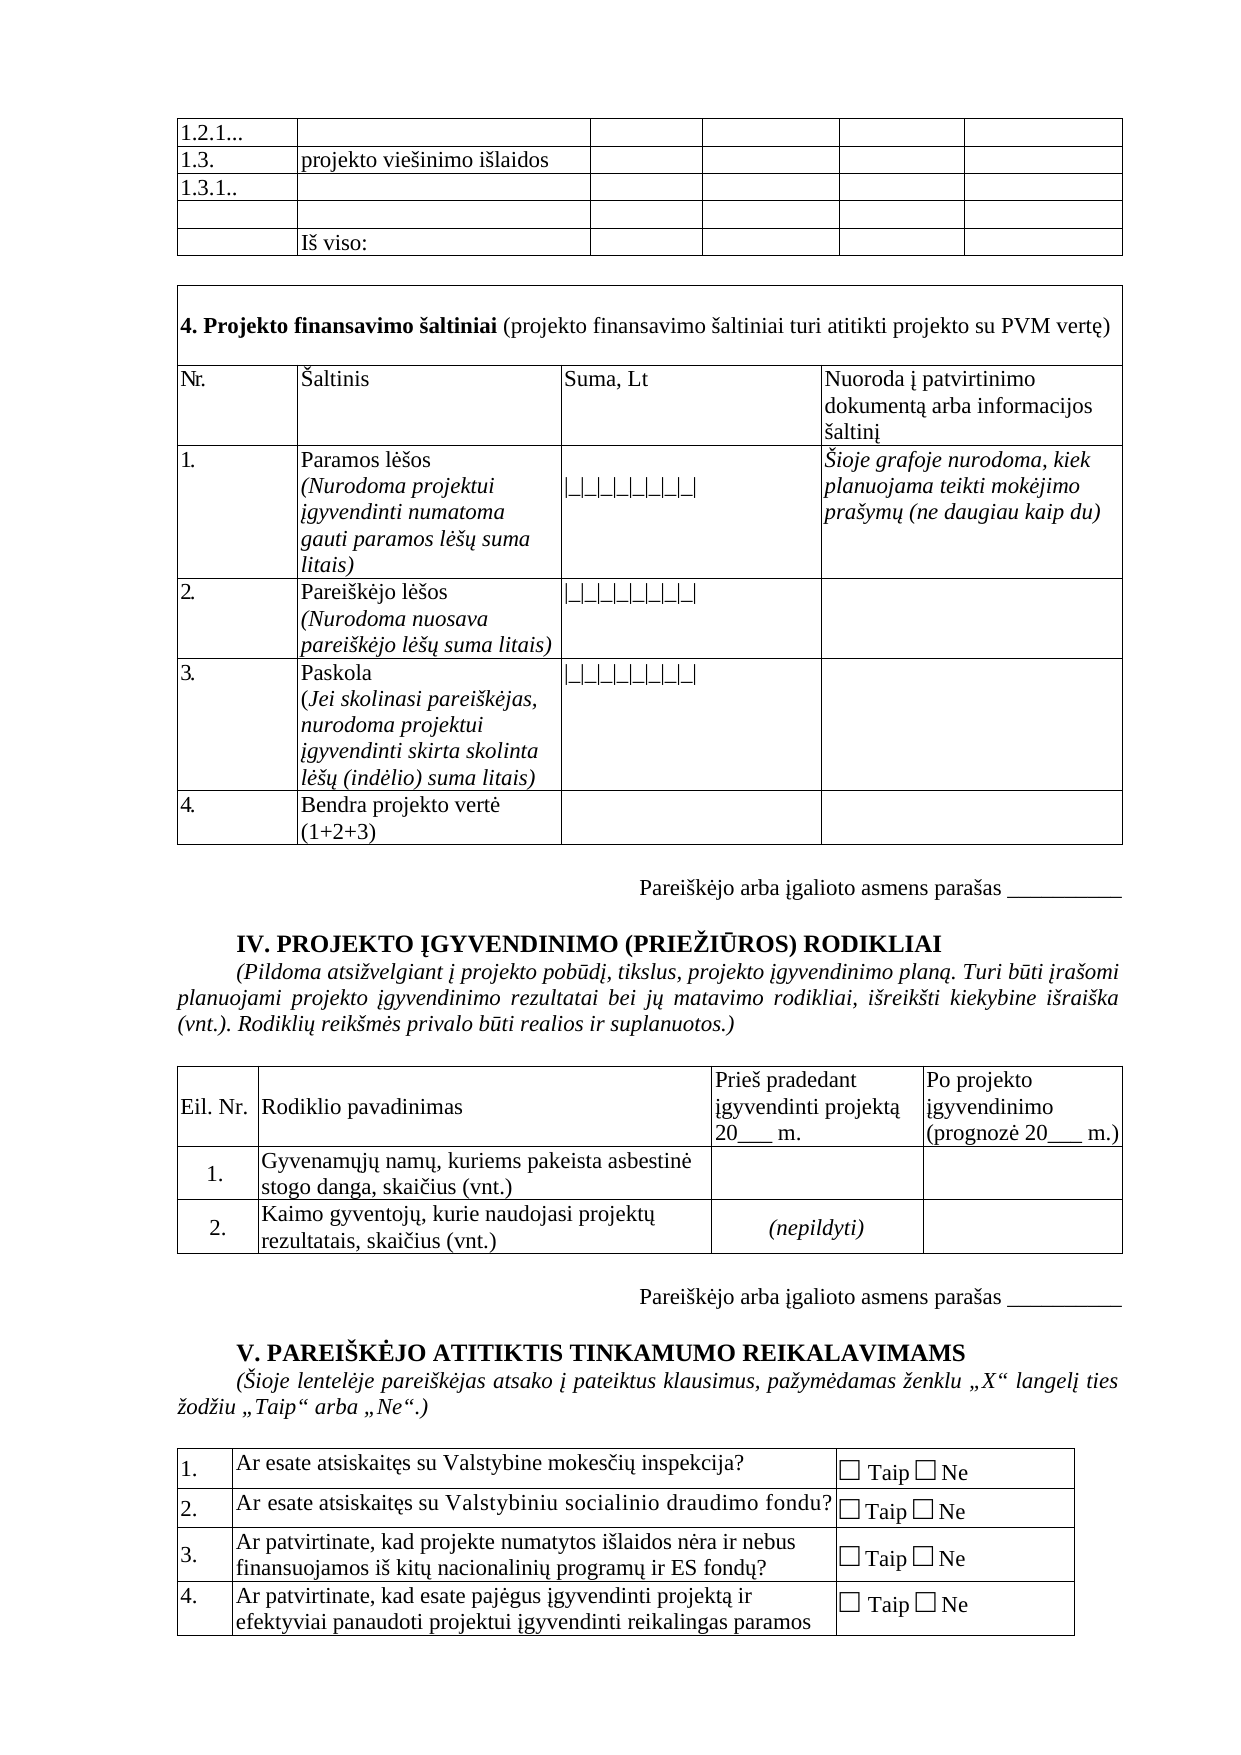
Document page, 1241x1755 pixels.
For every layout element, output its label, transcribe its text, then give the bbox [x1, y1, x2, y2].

table_cell 1.2.1... [178, 119, 297, 146]
table_header 1. [178, 1449, 232, 1488]
table_cell [591, 119, 702, 146]
table_cell Ar patvirtinate, kad projekte numatytos išlaidos nėra ir nebus finansuojamos iš kitų nacionalinių programų ir ES fondų? [233, 1528, 836, 1581]
table_cell [822, 791, 1122, 844]
table_cell [298, 174, 590, 200]
table_cell Nuoroda į patvirtinimo dokumentą arba informacijos šaltinį [822, 366, 1122, 444]
text Pareiškėjo arba įgalioto asmens parašas __________ [177, 874, 1122, 900]
table_cell [298, 119, 590, 146]
table_cell [591, 229, 702, 255]
table_cell Paskola (Jei skolinasi pareiškėjas, nurodoma projektui įgyvendinti skirta skolinta lėšų (indėlio) suma litais) [298, 659, 561, 790]
table_cell Kaimo gyventojų, kurie naudojasi projektų rezultatais, skaičius (vnt.) [259, 1200, 711, 1253]
table_cell 1.3. [178, 147, 297, 173]
table_header □ Taip □ Ne [837, 1449, 1074, 1488]
table_cell |_|_|_|_|_|_|_|_| [562, 579, 821, 657]
table_cell 1. [178, 446, 297, 577]
table_cell [703, 119, 839, 146]
text IV. PROJEKTO ĮGYVENDINIMO (PRIEŽIŪROS) RODIKLIAI [177, 929, 1122, 958]
table_cell [840, 201, 964, 228]
table_header [1075, 1448, 1122, 1488]
table_cell Pareiškėjo lėšos (Nurodoma nuosava pareiškėjo lėšų suma litais) [298, 579, 561, 657]
table_header 4. Projekto finansavimo šaltiniai (projekto finansavimo šaltiniai turi atitikti projekto su PVM vertę) [178, 286, 1122, 364]
text V. PAREIŠKĖJO ATITIKTIS TINKAMUMO REIKALAVIMAMS [177, 1338, 1122, 1367]
table_cell [840, 119, 964, 146]
text (Pildoma atsižvelgiant į projekto pobūdį, tikslus, projekto įgyvendinimo planą. Turi būti įrašomi planuojami projekto įgyvendinimo rezultatai bei jų matavimo rodikliai, išreikšti kiekybine išraiška (vnt.). Rodiklių reikšmės privalo būti realios ir suplanuotos.) [177, 958, 1122, 1037]
table_cell [1075, 1527, 1122, 1581]
table_header Ar esate atsiskaitęs su Valstybine mokesčių inspekcija? [233, 1449, 836, 1488]
table_cell Bendra projekto vertė (1+2+3) [298, 791, 561, 844]
table_header Eil. Nr. [178, 1067, 258, 1146]
table_cell [924, 1200, 1122, 1253]
table_cell [965, 174, 1122, 200]
table_cell [712, 1147, 923, 1199]
table_cell Šaltinis [298, 366, 561, 444]
table_cell [840, 229, 964, 255]
table_cell Ar patvirtinate, kad esate pajėgus įgyvendinti projektą ir efektyviai panaudoti projektui įgyvendinti reikalingas paramos [233, 1582, 836, 1634]
table_cell [965, 201, 1122, 228]
table_header Po projekto įgyvendinimo (prognozė 20___ m.) [924, 1067, 1122, 1146]
table_cell □ Taip □ Ne [837, 1489, 1074, 1527]
table_cell 4. [178, 791, 297, 844]
table_cell (nepildyti) [712, 1200, 923, 1253]
table_cell Ar esate atsiskaitęs su Valstybiniu socialinio draudimo fondu? [233, 1489, 836, 1527]
table_cell Nr. [178, 366, 297, 444]
table_cell Iš viso: [298, 229, 590, 255]
table_cell 1.3.1.. [178, 174, 297, 200]
table_cell [591, 174, 702, 200]
table_cell [591, 147, 702, 173]
table_cell 2. [178, 1489, 232, 1527]
table_cell □ Taip □ Ne [837, 1582, 1074, 1634]
table_cell |_|_|_|_|_|_|_|_| [562, 446, 821, 577]
table_cell 1. [178, 1147, 258, 1199]
text Pareiškėjo arba įgalioto asmens parašas __________ [177, 1283, 1122, 1309]
table_cell 3. [178, 1528, 232, 1581]
table_cell [965, 119, 1122, 146]
table_cell Paramos lėšos (Nurodoma projektui įgyvendinti numatoma gauti paramos lėšų suma litais) [298, 446, 561, 577]
table_cell Šioje grafoje nurodoma, kiek planuojama teikti mokėjimo prašymų (ne daugiau kaip du) [822, 446, 1122, 577]
table_cell 3. [178, 659, 297, 790]
table_cell [703, 147, 839, 173]
table_cell [1075, 1581, 1122, 1634]
table_header Rodiklio pavadinimas [259, 1067, 711, 1146]
table_cell [178, 201, 297, 228]
table_cell [703, 174, 839, 200]
table_cell 2. [178, 579, 297, 657]
table_cell [822, 579, 1122, 657]
table_cell [822, 659, 1122, 790]
table_header Prieš pradedant įgyvendinti projektą 20___ m. [712, 1067, 923, 1146]
table_cell projekto viešinimo išlaidos [298, 147, 590, 173]
table_cell 2. [178, 1200, 258, 1253]
text (Šioje lentelėje pareiškėjas atsako į pateiktus klausimus, pažymėdamas ženklu „X“ langelį ties žodžiu „Taip“ arba „Ne“.) [177, 1367, 1122, 1419]
table_cell [298, 201, 590, 228]
table_cell [562, 791, 821, 844]
table_cell Gyvenamųjų namų, kuriems pakeista asbestinė stogo danga, skaičius (vnt.) [259, 1147, 711, 1199]
table_cell [178, 229, 297, 255]
table_cell 4. [178, 1582, 232, 1634]
table_cell Suma, Lt [562, 366, 821, 444]
table_cell [840, 147, 964, 173]
table_cell [703, 229, 839, 255]
table_cell [1075, 1488, 1122, 1527]
table_cell □ Taip □ Ne [837, 1528, 1074, 1581]
table_cell [965, 229, 1122, 255]
table_cell [924, 1147, 1122, 1199]
table_cell [840, 174, 964, 200]
table_cell [703, 201, 839, 228]
table_cell [965, 147, 1122, 173]
table_cell |_|_|_|_|_|_|_|_| [562, 659, 821, 790]
table_cell [591, 201, 702, 228]
